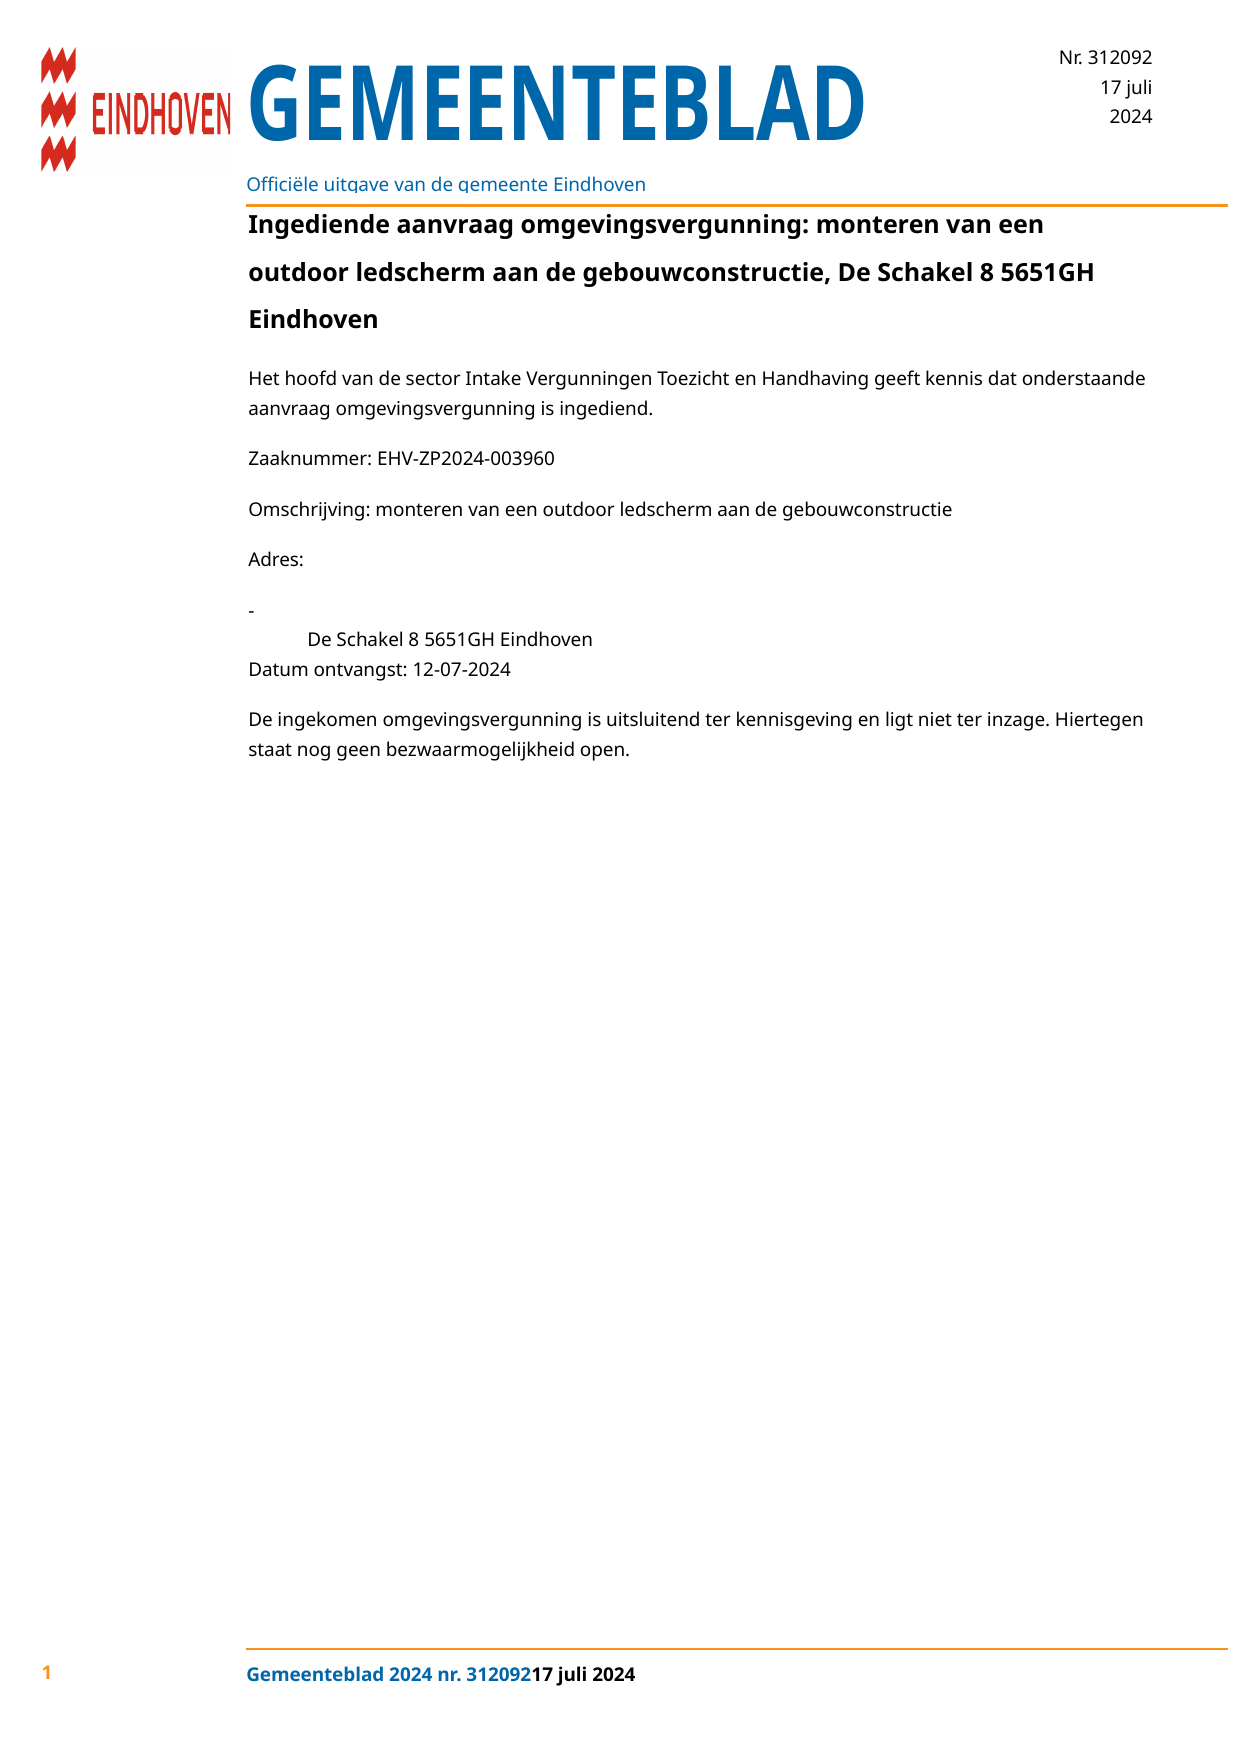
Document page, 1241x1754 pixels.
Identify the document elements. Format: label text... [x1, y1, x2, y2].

list De Schakel 8 5651GH Eindhoven [248, 626, 1152, 652]
text De ingekomen omgevingsvergunning is uitsluitend ter kennisgeving en ligt niet ter inzage. Hiertegen staat nog geen bezwaarmogelijkheid open. [248, 706, 1152, 762]
text Ingediende aanvraag omgevingsvergunning: monteren van een outdoor ledscherm aan de gebouwconstructie, De Schakel 8 5651GH Eindhoven [248, 207, 1152, 336]
picture [41, 47, 231, 172]
text Datum ontvangst: 12-07-2024 [248, 656, 1152, 682]
text Het hoofd van de sector Intake Vergunningen Toezicht en Handhaving geeft kennis dat onderstaande aanvraag omgevingsvergunning is ingediend. [248, 366, 1152, 421]
text Omschrijving: monteren van een outdoor ledscherm aan de gebouwconstructie [248, 496, 1152, 522]
text Zaaknummer: EHV-ZP2024-003960 [248, 446, 1152, 471]
text Adres: [248, 546, 1152, 572]
